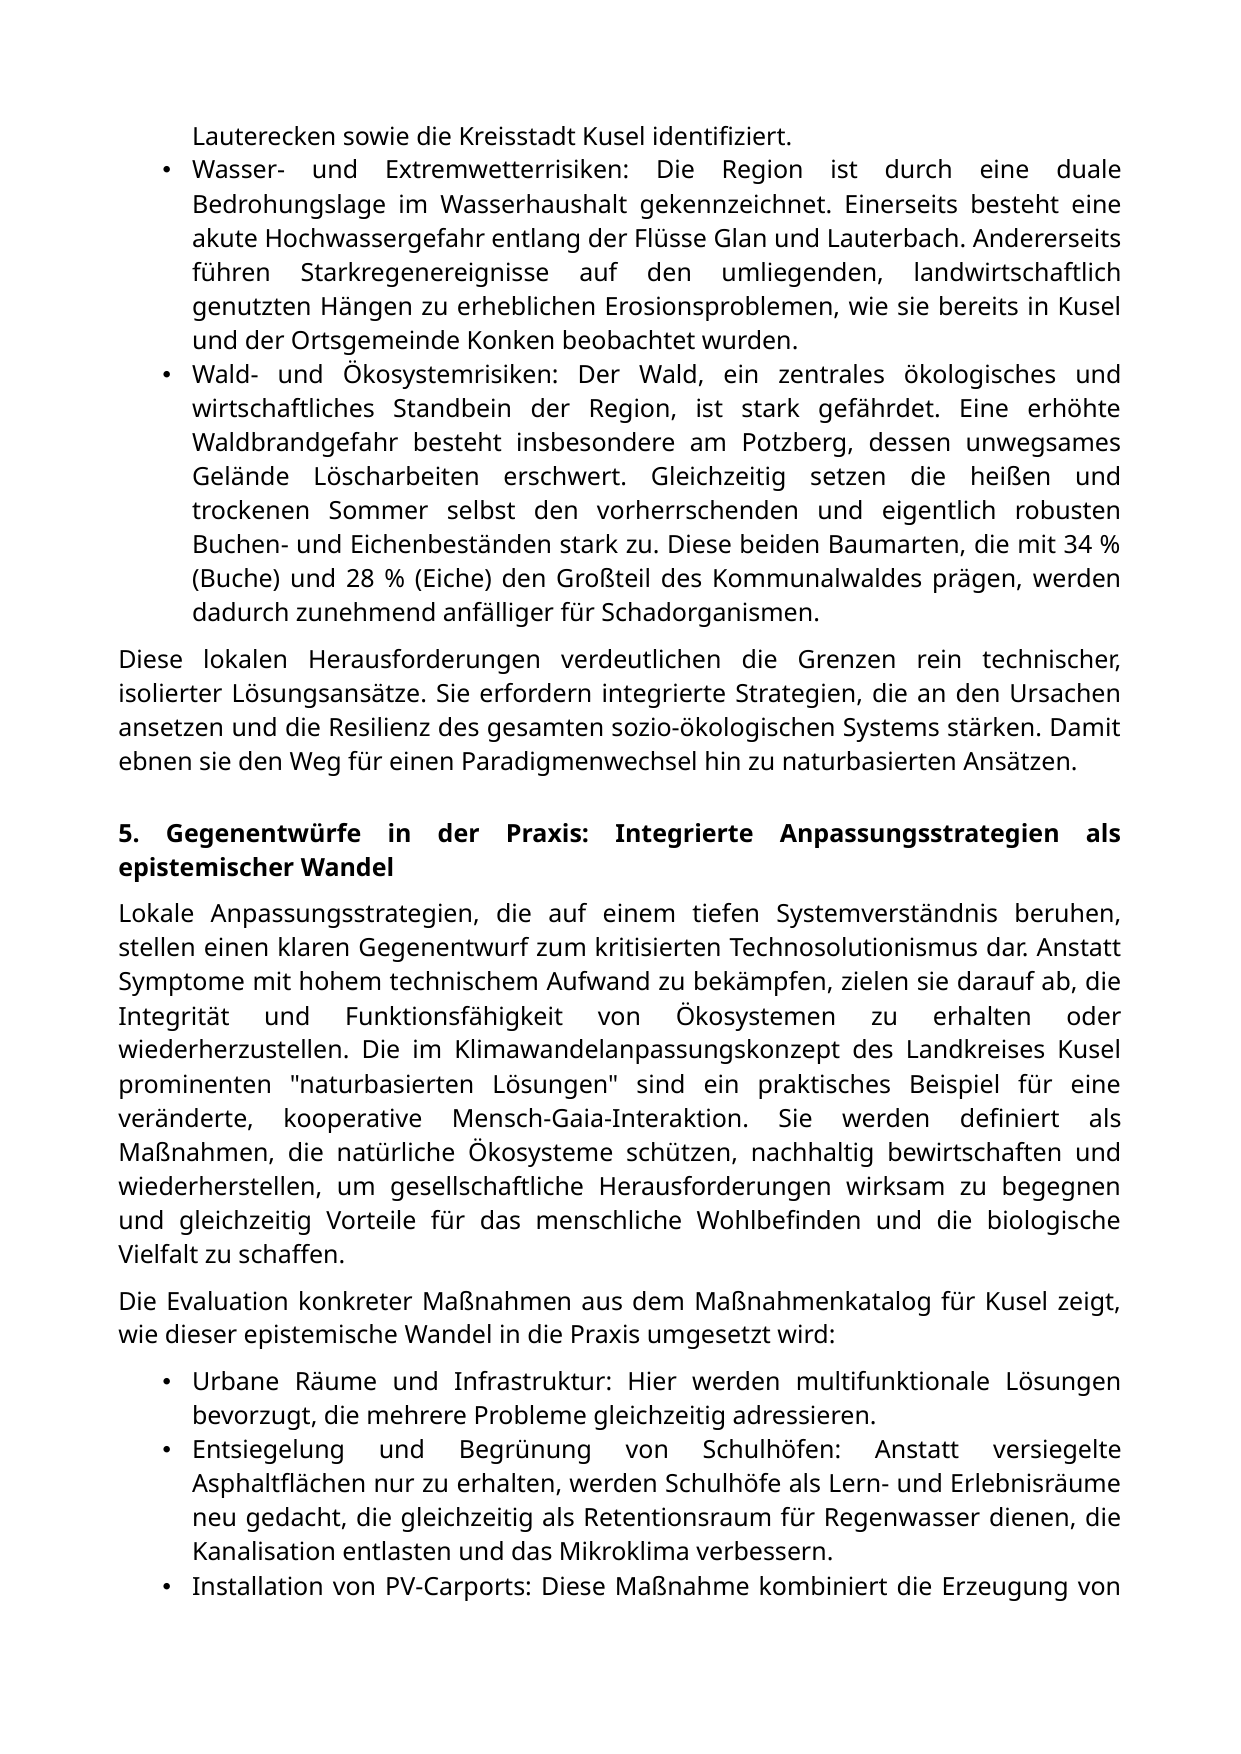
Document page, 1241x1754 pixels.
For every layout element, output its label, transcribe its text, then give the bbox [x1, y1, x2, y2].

list Wald- und Ökosystemrisiken: Der Wald, ein zentrales ökologisches und wirtschaftliches Standbein der Region, ist stark gefährdet. Eine erhöhte Waldbrandgefahr besteht insbesondere am Potzberg, dessen unwegsames Gelände Löscharbeiten erschwert. Gleichzeitig setzen die heißen und trockenen Sommer selbst den vorherrschenden und eigentlich robusten Buchen- und Eichenbeständen stark zu. Diese beiden Baumarten, die mit 34 % (Buche) und 28 % (Eiche) den Großteil des Kommunalwaldes prägen, werden dadurch zunehmend anfälliger für Schadorganismen. [162, 357, 1122, 629]
subtitle 5. Gegenentwürfe in der Praxis: Integrierte Anpassungsstrategien als epistemischer Wandel [118, 815, 1122, 883]
list Lauterecken sowie die Kreisstadt Kusel identifiziert. [162, 118, 1122, 152]
list Wasser- und Extremwetterrisiken: Die Region ist durch eine duale Bedrohungslage im Wasserhaushalt gekennzeichnet. Einerseits besteht eine akute Hochwassergefahr entlang der Flüsse Glan und Lauterbach. Andererseits führen Starkregenereignisse auf den umliegenden, landwirtschaftlich genutzten Hängen zu erheblichen Erosionsproblemen, wie sie bereits in Kusel und der Ortsgemeinde Konken beobachtet wurden. [162, 152, 1122, 357]
list Urbane Räume und Infrastruktur: Hier werden multifunktionale Lösungen bevorzugt, die mehrere Probleme gleichzeitig adressieren. [162, 1364, 1122, 1432]
text Lokale Anpassungsstrategien, die auf einem tiefen Systemverständnis beruhen, stellen einen klaren Gegenentwurf zum kritisierten Technosolutionismus dar. Anstatt Symptome mit hohem technischem Aufwand zu bekämpfen, zielen sie darauf ab, die Integrität und Funktionsfähigkeit von Ökosystemen zu erhalten oder wiederherzustellen. Die im Klimawandelanpassungskonzept des Landkreises Kusel prominenten "naturbasierten Lösungen" sind ein praktisches Beispiel für eine veränderte, kooperative Mensch-Gaia-Interaktion. Sie werden definiert als Maßnahmen, die natürliche Ökosysteme schützen, nachhaltig bewirtschaften und wiederherstellen, um gesellschaftliche Herausforderungen wirksam zu begegnen und gleichzeitig Vorteile für das menschliche Wohlbefinden und die biologische Vielfalt zu schaffen. [118, 896, 1122, 1271]
text Diese lokalen Herausforderungen verdeutlichen die Grenzen rein technischer, isolierter Lösungsansätze. Sie erfordern integrierte Strategien, die an den Ursachen ansetzen und die Resilienz des gesamten sozio-ökologischen Systems stärken. Damit ebnen sie den Weg für einen Paradigmenwechsel hin zu naturbasierten Ansätzen. [118, 642, 1122, 778]
text Die Evaluation konkreter Maßnahmen aus dem Maßnahmenkatalog für Kusel zeigt, wie dieser epistemische Wandel in die Praxis umgesetzt wird: [118, 1283, 1122, 1351]
list Installation von PV-Carports: Diese Maßnahme kombiniert die Erzeugung von [162, 1568, 1122, 1602]
list Entsiegelung und Begrünung von Schulhöfen: Anstatt versiegelte Asphaltflächen nur zu erhalten, werden Schulhöfe als Lern- und Erlebnisräume neu gedacht, die gleichzeitig als Retentionsraum für Regenwasser dienen, die Kanalisation entlasten und das Mikroklima verbessern. [162, 1432, 1122, 1568]
